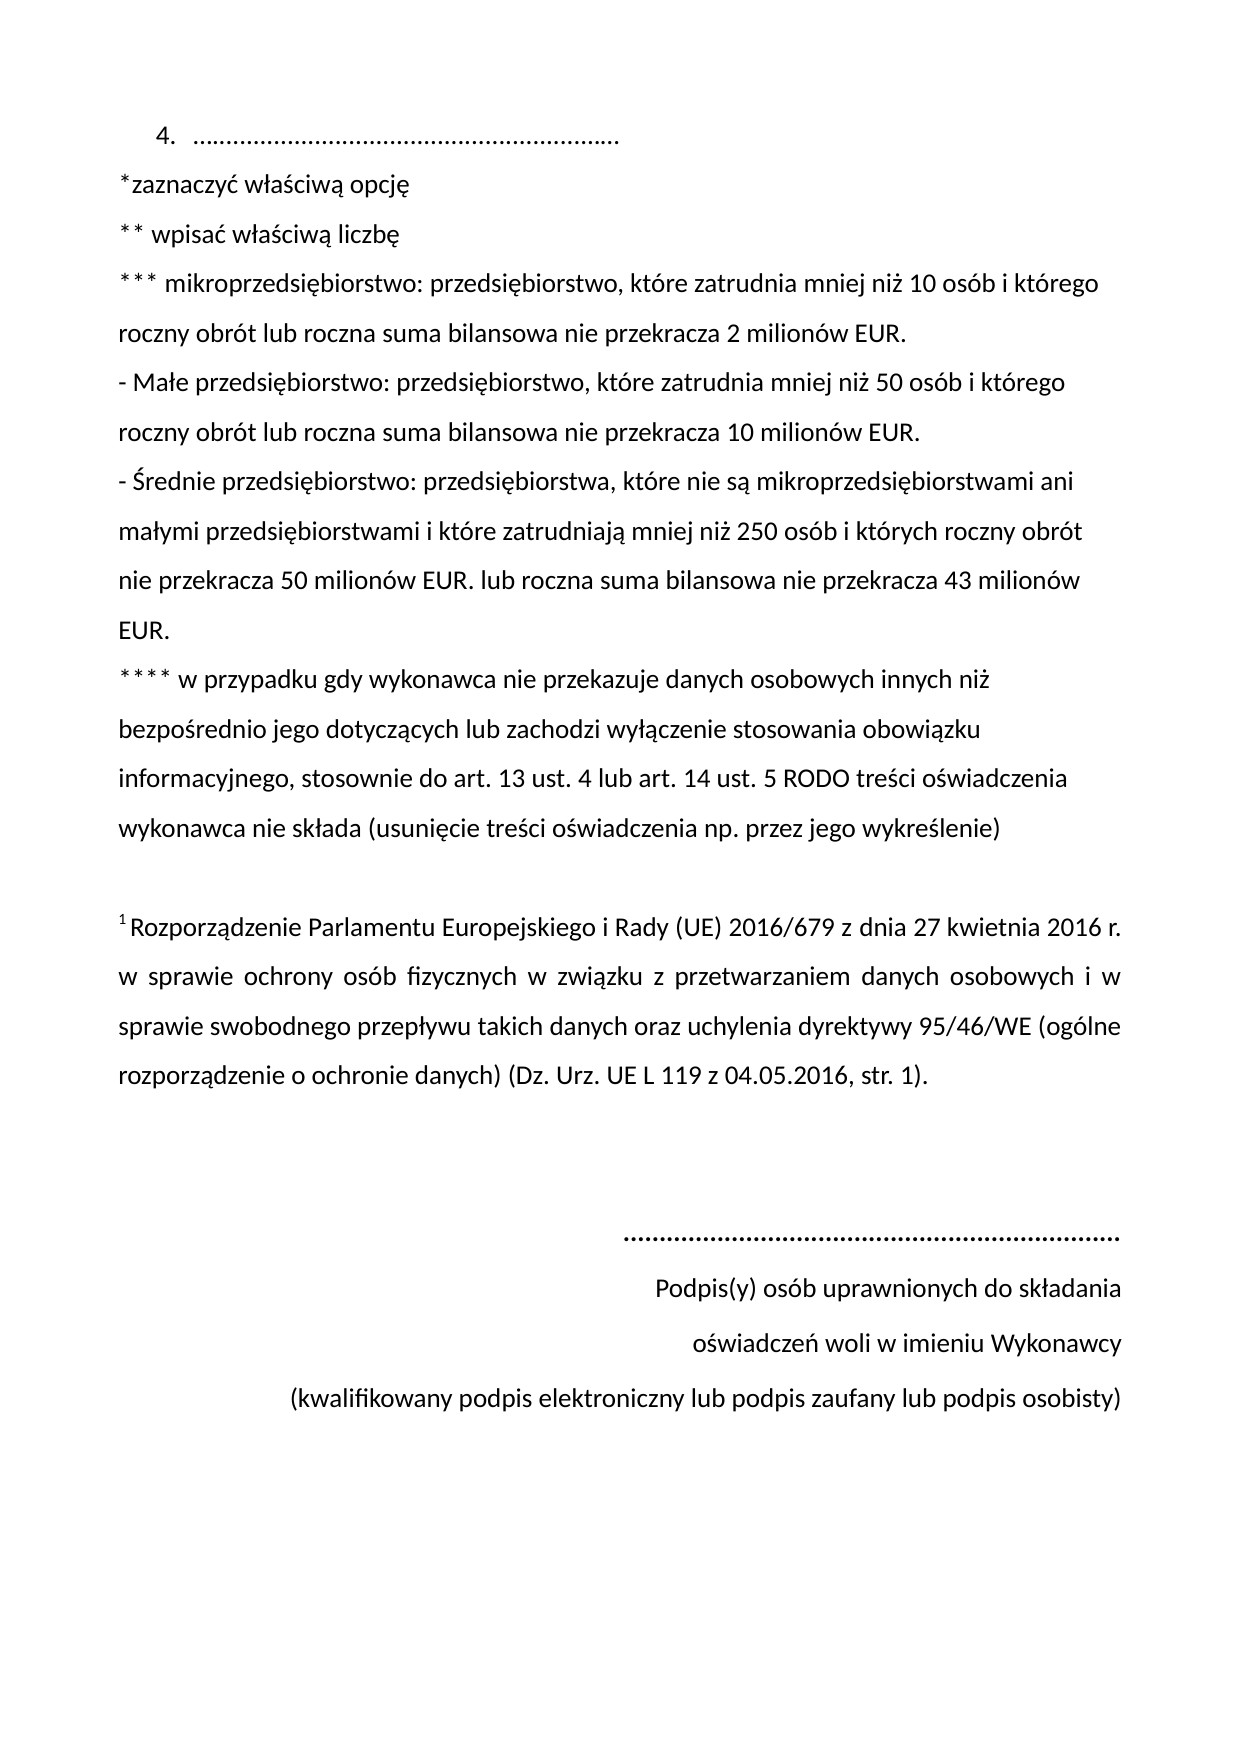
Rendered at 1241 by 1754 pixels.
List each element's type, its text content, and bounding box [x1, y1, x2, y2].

text Podpis(y) osób uprawnionych do składania [118, 1271, 1122, 1304]
text **** w przypadku gdy wykonawca nie przekazuje danych osobowych innych niż bezpośrednio jego dotyczących lub zachodzi wyłączenie stosowania obowiązku informacyjnego, stosownie do art. 13 ust. 4 lub art. 14 ust. 5 RODO treści oświadczenia wykonawca nie składa (usunięcie treści oświadczenia np. przez jego wykreślenie) [118, 662, 1122, 844]
text 1 Rozporządzenie Parlamentu Europejskiego i Rady (UE) 2016/679 z dnia 27 kwietnia 2016 r. w sprawie ochrony osób fizycznych w związku z przetwarzaniem danych osobowych i w sprawie swobodnego przepływu takich danych oraz uchylenia dyrektywy 95/46/WE (ogólne rozporządzenie o ochronie danych) (Dz. Urz. UE L 119 z 04.05.2016, str. 1). [118, 910, 1122, 1091]
text ** wpisać właściwą liczbę [118, 217, 1122, 250]
text - Średnie przedsiębiorstwo: przedsiębiorstwa, które nie są mikroprzedsiębiorstwami ani małymi przedsiębiorstwami i które zatrudniają mniej niż 250 osób i których roczny obrót nie przekracza 50 milionów EUR. lub roczna suma bilansowa nie przekracza 43 milionów EUR. [118, 464, 1122, 646]
list - Małe przedsiębiorstwo: przedsiębiorstwo, które zatrudnia mniej niż 50 osób i którego roczny obrót lub roczna suma bilansowa nie przekracza 10 milionów EUR. [118, 366, 1122, 448]
text ..................................................................... [118, 1215, 1122, 1248]
text *zaznaczyć właściwą opcję [118, 168, 1122, 201]
list ….........................................................… [156, 118, 1122, 151]
text (kwalifikowany podpis elektroniczny lub podpis zaufany lub podpis osobisty) [118, 1381, 1122, 1414]
text oświadczeń woli w imieniu Wykonawcy [118, 1326, 1122, 1359]
text *** mikroprzedsiębiorstwo: przedsiębiorstwo, które zatrudnia mniej niż 10 osób i którego roczny obrót lub roczna suma bilansowa nie przekracza 2 milionów EUR. [118, 267, 1122, 349]
